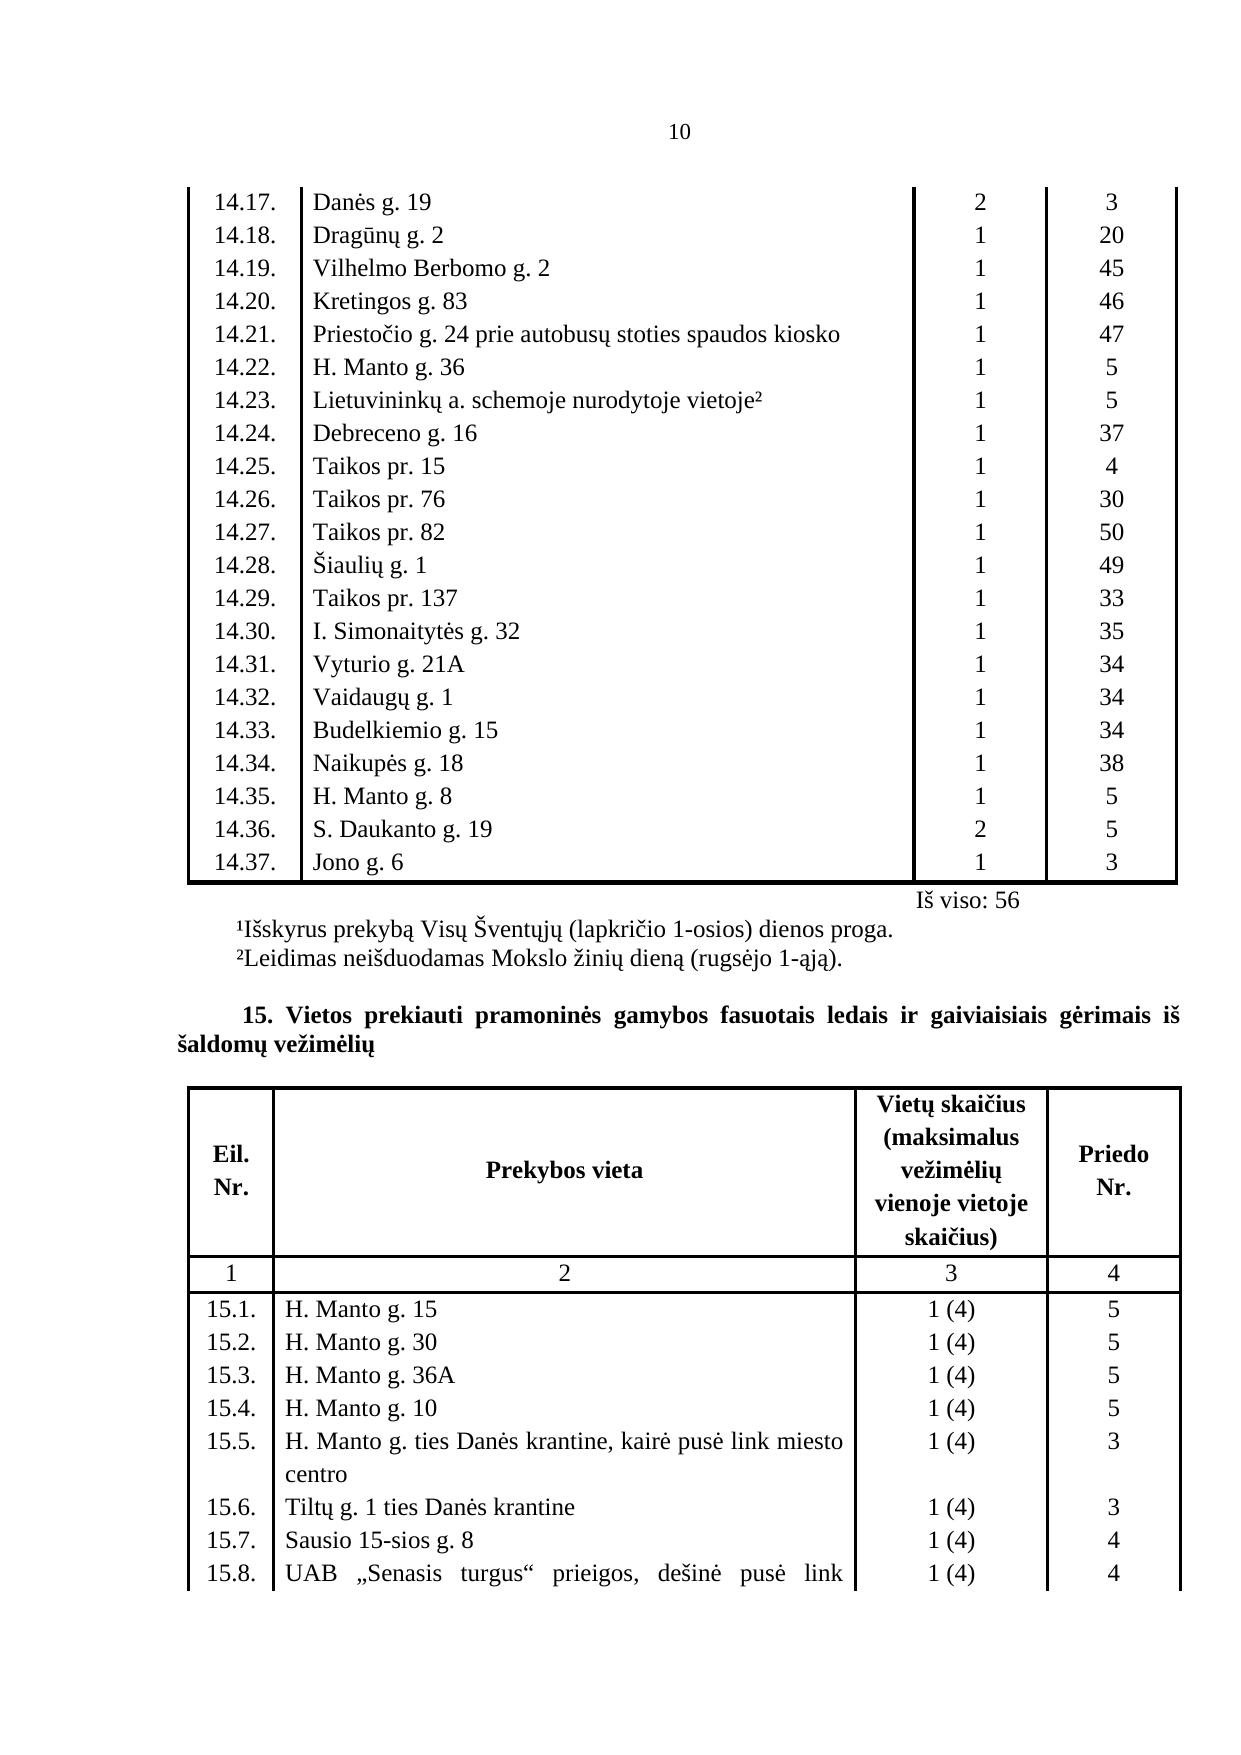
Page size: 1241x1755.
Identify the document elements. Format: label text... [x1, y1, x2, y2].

table_cell 1 [916, 418, 1045, 451]
table_cell 1 [916, 682, 1045, 715]
table_cell 1 (4) [857, 1360, 1046, 1393]
table_cell 15.8. [190, 1558, 272, 1591]
table_cell 4 [1049, 1558, 1179, 1591]
table_cell 5 [1048, 385, 1175, 418]
table_cell 15.2. [190, 1327, 272, 1360]
table_cell 1 [916, 583, 1045, 616]
table_cell 14.36. [190, 814, 300, 847]
table_cell Kretingos g. 83 [303, 286, 912, 319]
table_cell S. Daukanto g. 19 [303, 814, 912, 847]
table_cell UAB „Senasis turgus“ prieigos, dešinė pusė link [275, 1558, 854, 1591]
table_cell 1 [916, 715, 1045, 748]
table_cell 5 [1048, 781, 1175, 814]
table_cell 1 [916, 649, 1045, 682]
table_cell Dragūnų g. 2 [303, 220, 912, 253]
text 15. Vietos prekiauti pramoninės gamybos fasuotais ledais ir gaiviaisiais gėrimais iš šaldomų vežimėlių [177, 1000, 1181, 1058]
table_cell 4 [1049, 1525, 1179, 1558]
table_header Prekybos vieta [275, 1090, 854, 1254]
table_cell 5 [1048, 352, 1175, 385]
table_cell Tiltų g. 1 ties Danės krantine [275, 1492, 854, 1525]
table_cell 4 [1048, 451, 1175, 484]
table_cell 1 [916, 451, 1045, 484]
table_cell 3 [1049, 1492, 1179, 1525]
table_cell 1 [916, 748, 1045, 781]
table_cell 1 (4) [857, 1492, 1046, 1525]
table_cell 14.30. [190, 616, 300, 649]
table_cell 14.33. [190, 715, 300, 748]
table_cell 37 [1048, 418, 1175, 451]
table_cell 5 [1049, 1294, 1179, 1327]
table_cell 15.3. [190, 1360, 272, 1393]
table_cell Šiaulių g. 1 [303, 550, 912, 583]
table_cell 50 [1048, 517, 1175, 550]
table_cell 14.34. [190, 748, 300, 781]
table_cell 1 [916, 253, 1045, 286]
table_cell 1 [190, 1258, 272, 1291]
table_cell H. Manto g. 30 [275, 1327, 854, 1360]
table_cell 15.5. [190, 1426, 272, 1492]
table_header Priedo Nr. [1049, 1090, 1179, 1254]
table_cell Jono g. 6 [303, 848, 912, 880]
table_cell 3 [1049, 1426, 1179, 1492]
table_cell 15.1. [190, 1294, 272, 1327]
table_cell 45 [1048, 253, 1175, 286]
table_cell 34 [1048, 649, 1175, 682]
table_cell Taikos pr. 15 [303, 451, 912, 484]
table_cell H. Manto g. 36 [303, 352, 912, 385]
table_cell 15.7. [190, 1525, 272, 1558]
table_cell 3 [1048, 187, 1175, 220]
table_cell Priestočio g. 24 prie autobusų stoties spaudos kiosko [303, 319, 912, 352]
table_cell 5 [1049, 1360, 1179, 1393]
table_cell 14.22. [190, 352, 300, 385]
table_cell Taikos pr. 82 [303, 517, 912, 550]
table_cell 14.35. [190, 781, 300, 814]
table_cell Vaidaugų g. 1 [303, 682, 912, 715]
table_cell 30 [1048, 484, 1175, 517]
table_cell Budelkiemio g. 15 [303, 715, 912, 748]
table_cell 14.37. [190, 848, 300, 880]
table_cell 15.4. [190, 1393, 272, 1426]
table_cell Vyturio g. 21A [303, 649, 912, 682]
table_cell 14.26. [190, 484, 300, 517]
table_cell 1 (4) [857, 1525, 1046, 1558]
table_cell 1 [916, 484, 1045, 517]
table_cell H. Manto g. ties Danės krantine, kairė pusė link miesto centro [275, 1426, 854, 1492]
table_cell 14.17. [190, 187, 300, 220]
table_cell 1 (4) [857, 1426, 1046, 1492]
table_cell 14.24. [190, 418, 300, 451]
table_cell 5 [1049, 1327, 1179, 1360]
table_header Eil. Nr. [190, 1090, 272, 1254]
table_cell Lietuvininkų a. schemoje nurodytoje vietoje² [303, 385, 912, 418]
table_cell 5 [1049, 1393, 1179, 1426]
table_cell H. Manto g. 36A [275, 1360, 854, 1393]
table_cell 33 [1048, 583, 1175, 616]
table_cell Danės g. 19 [303, 187, 912, 220]
table_cell 5 [1048, 814, 1175, 847]
table_cell 4 [1049, 1258, 1179, 1291]
table_cell 34 [1048, 682, 1175, 715]
table_cell 14.20. [190, 286, 300, 319]
table_cell 1 (4) [857, 1294, 1046, 1327]
table_cell 1 [916, 352, 1045, 385]
table_cell 34 [1048, 715, 1175, 748]
table_cell Debreceno g. 16 [303, 418, 912, 451]
table_cell 14.31. [190, 649, 300, 682]
table_cell 1 [916, 848, 1045, 880]
table_cell 14.18. [190, 220, 300, 253]
table_cell 3 [1048, 848, 1175, 880]
table_cell H. Manto g. 15 [275, 1294, 854, 1327]
table_cell 14.21. [190, 319, 300, 352]
table_cell 3 [857, 1258, 1046, 1291]
table_cell 1 (4) [857, 1327, 1046, 1360]
table_header Vietų skaičius (maksimalus vežimėlių vienoje vietoje skaičius) [857, 1090, 1046, 1254]
table_cell 1 [916, 517, 1045, 550]
table_cell 1 [916, 286, 1045, 319]
table_cell Sausio 15-sios g. 8 [275, 1525, 854, 1558]
text ²Leidimas neišduodamas Mokslo žinių dieną (rugsėjo 1-ąją). [177, 943, 974, 971]
table_cell Vilhelmo Berbomo g. 2 [303, 253, 912, 286]
table_cell Naikupės g. 18 [303, 748, 912, 781]
table_cell 14.27. [190, 517, 300, 550]
table_cell Taikos pr. 137 [303, 583, 912, 616]
table_cell 20 [1048, 220, 1175, 253]
table_cell 1 [916, 385, 1045, 418]
table_cell 49 [1048, 550, 1175, 583]
table_cell 14.28. [190, 550, 300, 583]
table_cell 35 [1048, 616, 1175, 649]
table_cell 14.23. [190, 385, 300, 418]
text Iš viso: 56 [177, 885, 1034, 914]
table_cell 15.6. [190, 1492, 272, 1525]
table_cell H. Manto g. 8 [303, 781, 912, 814]
table_cell 1 [916, 616, 1045, 649]
table_cell 1 (4) [857, 1393, 1046, 1426]
table_cell I. Simonaitytės g. 32 [303, 616, 912, 649]
table_cell 1 [916, 319, 1045, 352]
table_cell H. Manto g. 10 [275, 1393, 854, 1426]
table_cell 38 [1048, 748, 1175, 781]
table_cell 14.25. [190, 451, 300, 484]
table_cell 2 [275, 1258, 854, 1291]
table_cell 46 [1048, 286, 1175, 319]
table_cell 1 [916, 220, 1045, 253]
text ¹Išskyrus prekybą Visų Šventųjų (lapkričio 1-osios) dienos proga. [177, 914, 974, 943]
table_cell 47 [1048, 319, 1175, 352]
table_cell 14.19. [190, 253, 300, 286]
table_cell 1 [916, 781, 1045, 814]
table_cell 14.29. [190, 583, 300, 616]
table_cell 1 (4) [857, 1558, 1046, 1591]
table_cell 1 [916, 550, 1045, 583]
table_cell 14.32. [190, 682, 300, 715]
table_cell 2 [916, 814, 1045, 847]
table_cell Taikos pr. 76 [303, 484, 912, 517]
table_cell 2 [916, 187, 1045, 220]
